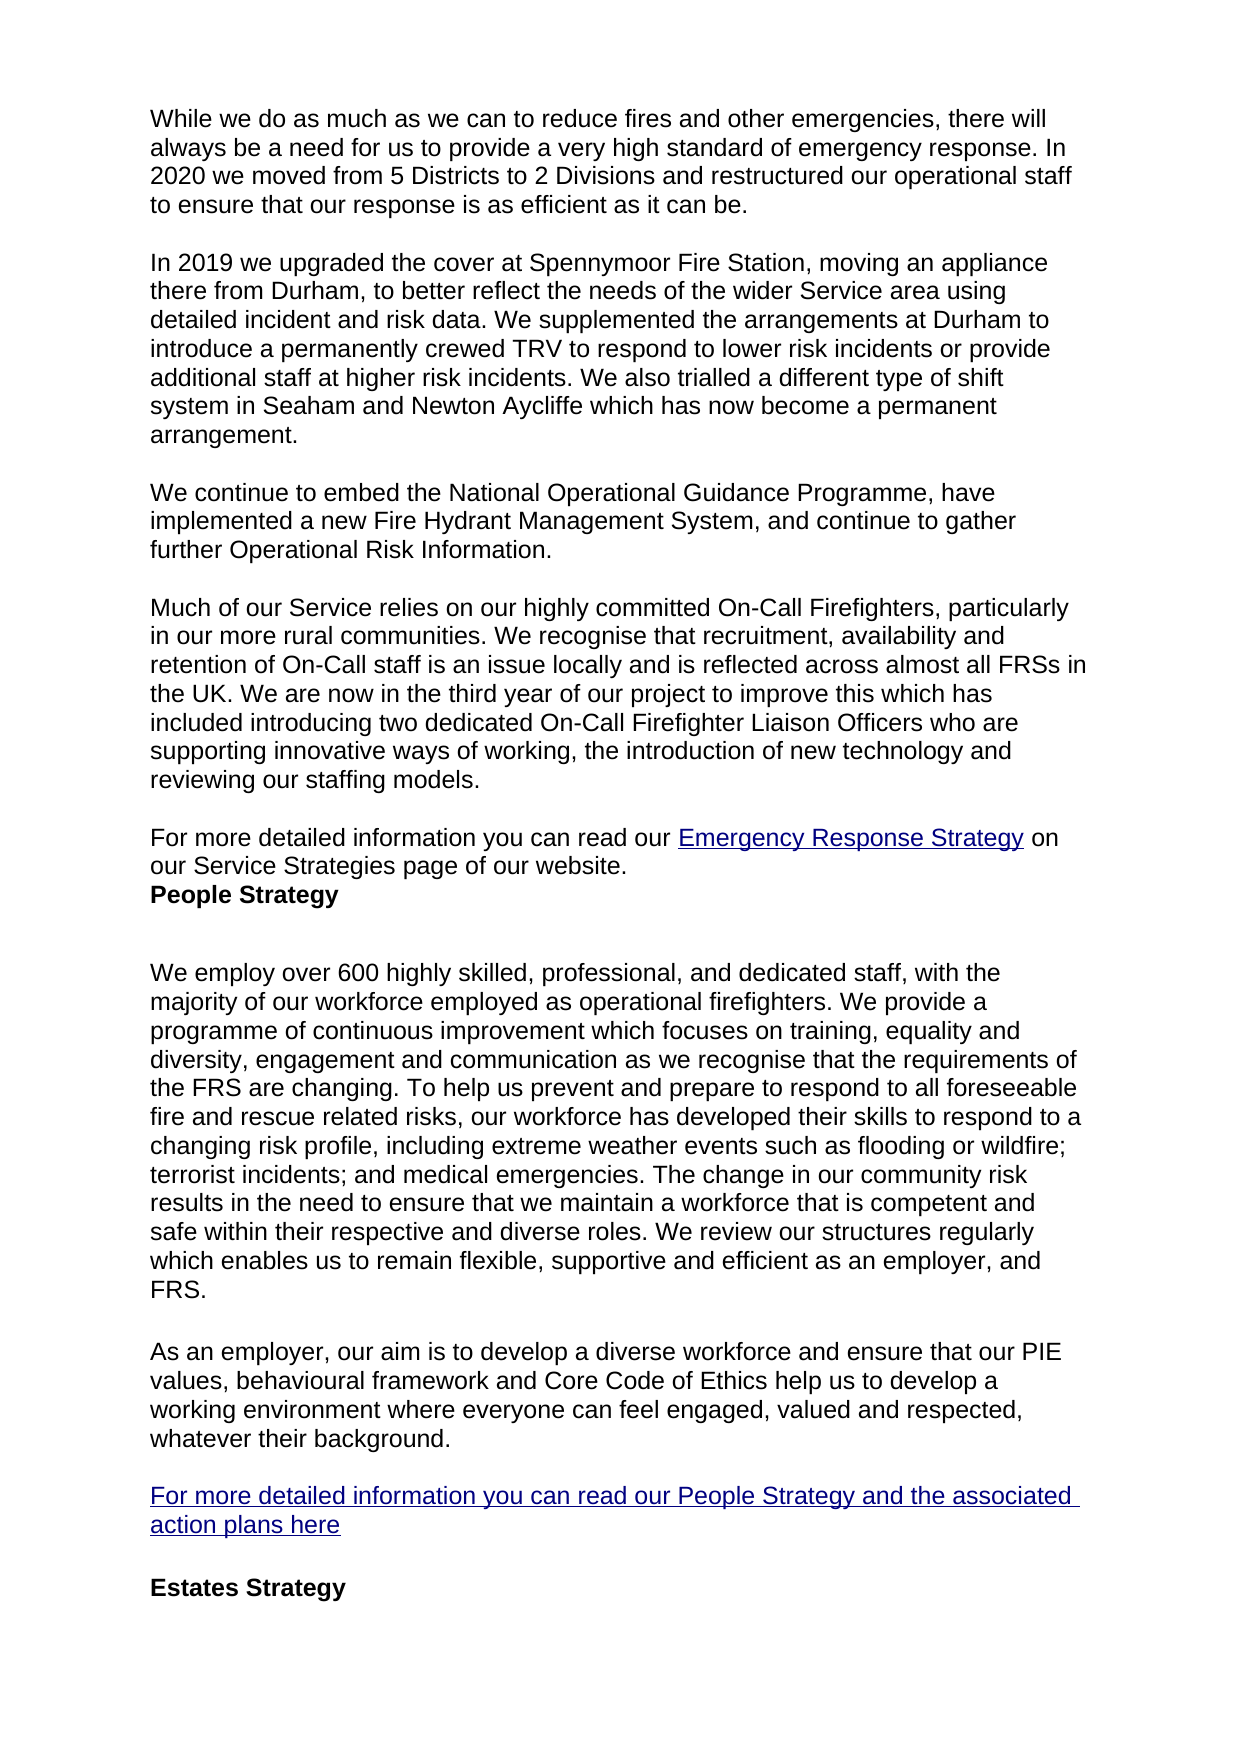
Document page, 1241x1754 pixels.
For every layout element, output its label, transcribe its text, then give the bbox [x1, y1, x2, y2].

text We continue to embed the National Operational Guidance Programme, have implemented a new Fire Hydrant Management System, and continue to gather further Operational Risk Information. [150, 477, 1090, 564]
text In 2019 we upgraded the cover at Spennymoor Fire Station, moving an appliance there from Durham, to better reflect the needs of the wider Service area using detailed incident and risk data. We supplemented the arrangements at Durham to introduce a permanently crewed TRV to respond to lower risk incidents or provide additional staff at higher risk incidents. We also trialled a different type of shift system in Seaham and Newton Aycliffe which has now become a permanent arrangement. [150, 247, 1090, 449]
text We employ over 600 highly skilled, professional, and dedicated staff, with the majority of our workforce employed as operational firefighters. We provide a programme of continuous improvement which focuses on training, equality and diversity, engagement and communication as we recognise that the requirements of the FRS are changing. To help us prevent and prepare to respond to all foreseeable fire and rescue related risks, our workforce has developed their skills to respond to a changing risk profile, including extreme weather events such as flooding or wildfire; terrorist incidents; and medical emergencies. The change in our community risk results in the need to ensure that we maintain a workforce that is competent and safe within their respective and diverse roles. We review our structures regularly which enables us to remain flexible, supportive and efficient as an employer, and FRS. [150, 958, 1090, 1303]
text While we do as much as we can to reduce fires and other emergencies, there will always be a need for us to provide a very high standard of emergency response. In 2020 we moved from 5 Districts to 2 Divisions and restructured our operational staff to ensure that our response is as efficient as it can be. [150, 104, 1090, 219]
text Estates Strategy [150, 1573, 1090, 1601]
text Much of our Service relies on our highly committed On-Call Firefighters, particularly in our more rural communities. We recognise that recruitment, availability and retention of On-Call staff is an issue locally and is reflected across almost all FRSs in the UK. We are now in the third year of our project to improve this which has included introducing two dedicated On-Call Firefighter Liaison Officers who are supporting innovative ways of working, the introduction of new technology and reviewing our staffing models. [150, 592, 1090, 794]
subtitle People Strategy [150, 880, 1090, 909]
text For more detailed information you can read our Emergency Response Strategy on our Service Strategies page of our website. [150, 822, 1090, 880]
text For more detailed information you can read our People Strategy and the associated action plans here [150, 1481, 1090, 1539]
text As an employer, our aim is to develop a diverse workforce and ensure that our PIE values, behavioural framework and Core Code of Ethics help us to develop a working environment where everyone can feel engaged, valued and respected, whatever their background. [150, 1337, 1090, 1452]
